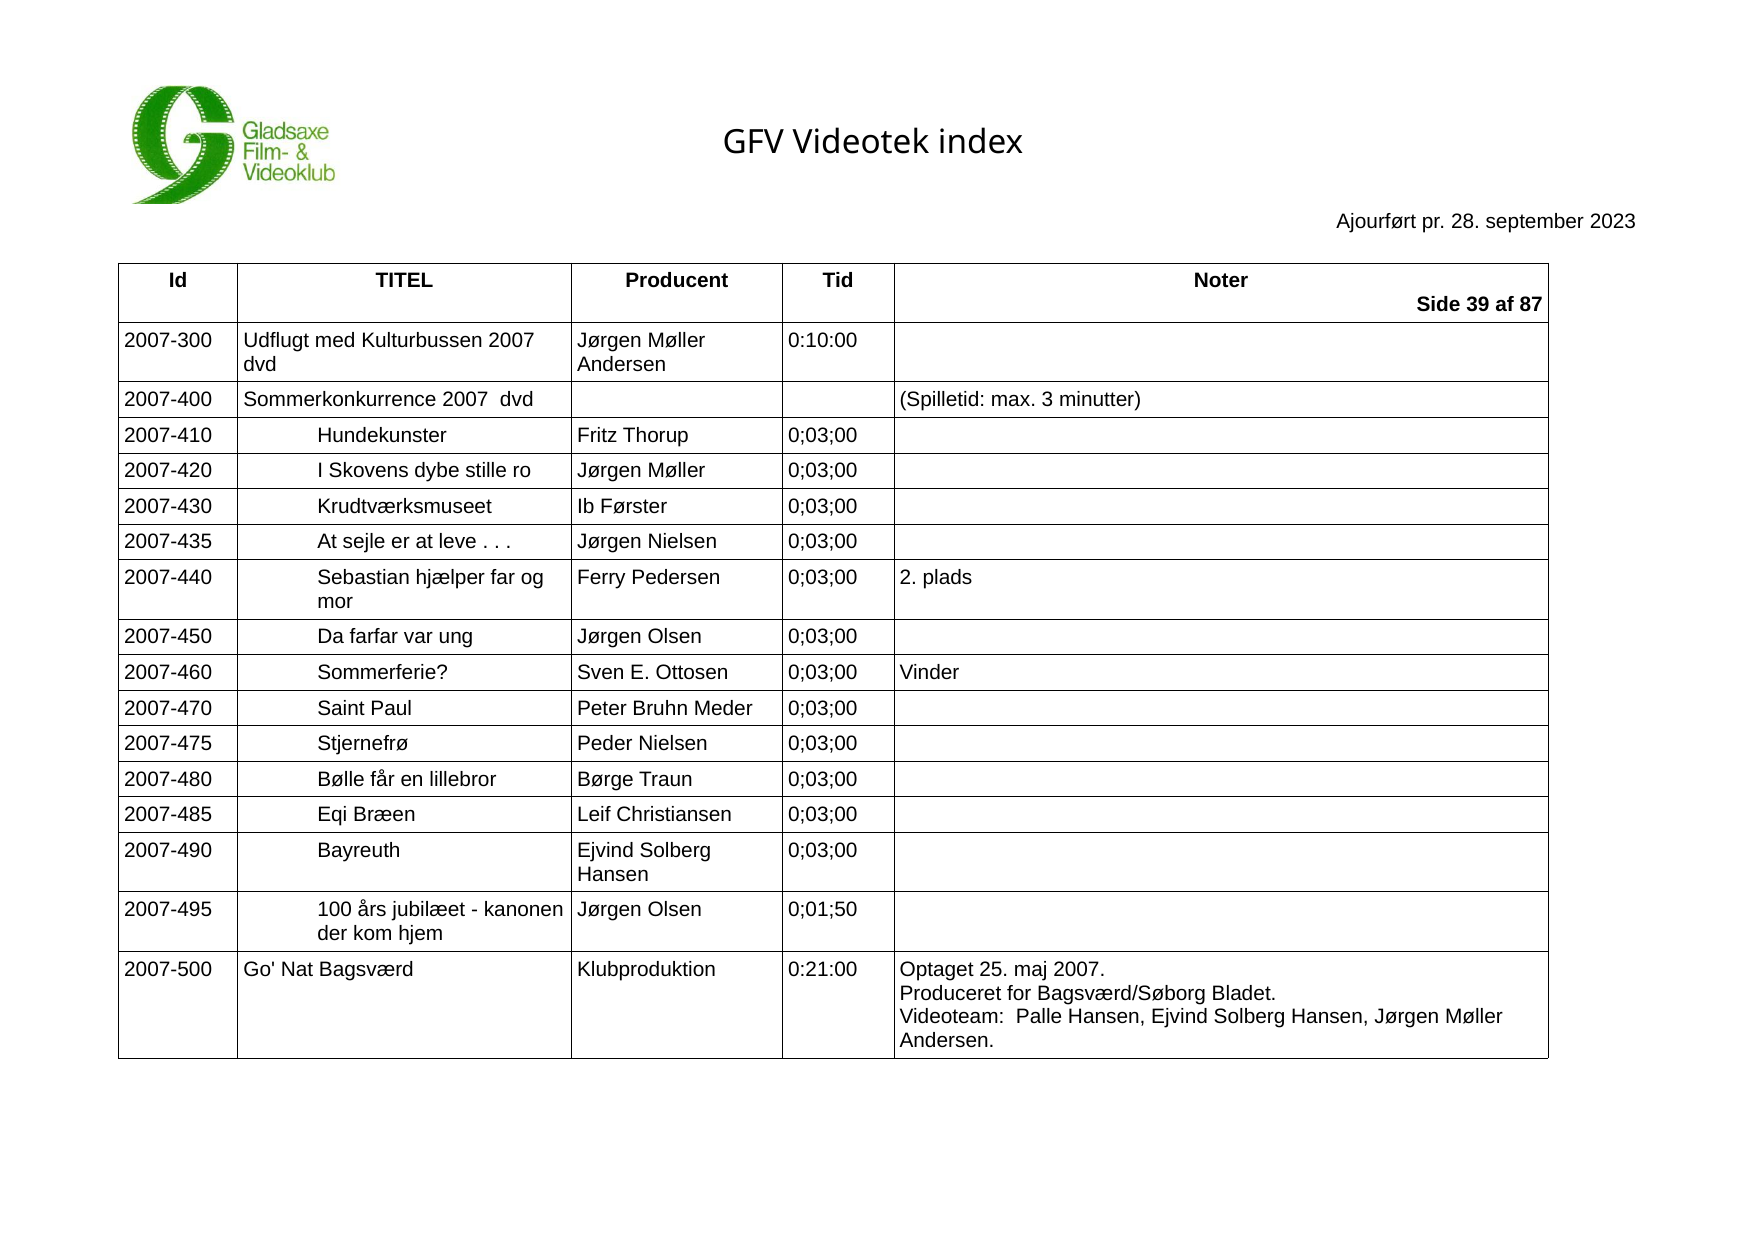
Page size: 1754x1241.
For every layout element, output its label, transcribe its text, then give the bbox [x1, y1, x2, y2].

table_cell 0;03;00 [783, 560, 894, 618]
table_cell [895, 323, 1548, 381]
table_header Producent­ [572, 264, 782, 322]
table_cell 2007-485 [119, 797, 237, 832]
table_cell 2007-420 [119, 454, 237, 488]
table_cell 2007-410 [119, 418, 237, 452]
table_cell 2007-400 [119, 382, 237, 417]
table_cell 100 års jubilæet - kanonen der kom hjem [238, 892, 571, 951]
table_cell [895, 833, 1548, 891]
table_cell Vinder [895, 655, 1548, 689]
table_cell 0;01;50 [783, 892, 894, 951]
table_cell [895, 892, 1548, 951]
table_cell Sommerkonkurrence 2007 dvd [238, 382, 571, 417]
table_cell Sommerferie? [238, 655, 571, 689]
table_cell Go' Nat Bagsværd [238, 952, 571, 1058]
table_cell [895, 797, 1548, 832]
table_cell 0;03;00 [783, 525, 894, 559]
table_cell Hundekunster [238, 418, 571, 452]
table_cell [895, 762, 1548, 796]
table_cell [895, 454, 1548, 488]
table_cell [895, 620, 1548, 654]
table_cell Saint Paul [238, 691, 571, 725]
table_cell 2007-480 [119, 762, 237, 796]
table_cell Bayreuth [238, 833, 571, 891]
table_cell Jørgen Olsen [572, 620, 782, 654]
table_cell Jørgen Møller Andersen [572, 323, 782, 381]
table_cell [783, 382, 894, 417]
table_cell Ferry Pedersen [572, 560, 782, 618]
table_cell Klubproduktion [572, 952, 782, 1058]
table_cell 2007-300 [119, 323, 237, 381]
table_cell Ib Førster [572, 489, 782, 523]
table_cell 2007-495 [119, 892, 237, 951]
table_cell Udflugt med Kulturbussen 2007 dvd [238, 323, 571, 381]
table_cell 2007-440 [119, 560, 237, 618]
table_cell Sven E. Ottosen [572, 655, 782, 689]
table_cell 0;03;00 [783, 797, 894, 832]
table_cell 2007-460 [119, 655, 237, 689]
table_cell 0;03;00 [783, 691, 894, 725]
table_cell 0;03;00 [783, 762, 894, 796]
table_cell 0;03;00 [783, 418, 894, 452]
table_cell 0;03;00 [783, 620, 894, 654]
table_cell 0;03;00 [783, 489, 894, 523]
table_cell Da farfar var ung [238, 620, 571, 654]
table_cell 2007-470 [119, 691, 237, 725]
table_cell Jørgen Møller [572, 454, 782, 488]
table_cell Peter Bruhn Meder [572, 691, 782, 725]
table_cell (Spilletid: max. 3 minutter) [895, 382, 1548, 417]
table_cell 0:10:00 [783, 323, 894, 381]
table_cell Eqi Bræen [238, 797, 571, 832]
table_cell 2007-500 [119, 952, 237, 1058]
table_cell 2007-450 [119, 620, 237, 654]
table_cell Sebastian hjælper far og mor [238, 560, 571, 618]
table_header TITEL [238, 264, 571, 322]
table_header Noter Side 87 af 87 [895, 264, 1548, 322]
table_cell Jørgen Olsen [572, 892, 782, 951]
table_cell 2007-475 [119, 726, 237, 761]
table_cell Ejvind Solberg Hansen [572, 833, 782, 891]
table_cell Optaget 25. maj 2007. Produceret for Bagsværd/Søborg Bladet. Videoteam: Palle Hansen, Ejvind Solberg Hansen, Jørgen Møller Andersen. [895, 952, 1548, 1058]
table_cell 0;03;00 [783, 655, 894, 689]
table_cell I Skovens dybe stille ro [238, 454, 571, 488]
table_header Id [119, 264, 237, 322]
table_cell [895, 418, 1548, 452]
table_cell 2007-430 [119, 489, 237, 523]
table_cell Krudtværksmuseet [238, 489, 571, 523]
table_cell 2007-490 [119, 833, 237, 891]
table_cell [572, 382, 782, 417]
table_cell Peder Nielsen [572, 726, 782, 761]
table_cell Stjernefrø [238, 726, 571, 761]
picture [131, 85, 348, 204]
table_cell 2. plads [895, 560, 1548, 618]
table_cell [895, 726, 1548, 761]
table_cell 0:21:00 [783, 952, 894, 1058]
table_cell Børge Traun [572, 762, 782, 796]
table_cell Bølle får en lillebror [238, 762, 571, 796]
table_cell 0;03;00 [783, 833, 894, 891]
table_cell 2007-435 [119, 525, 237, 559]
table_cell 0;03;00 [783, 726, 894, 761]
table_cell Leif Christiansen [572, 797, 782, 832]
table_cell At sejle er at leve . . . [238, 525, 571, 559]
table_cell [895, 489, 1548, 523]
table_cell Fritz Thorup [572, 418, 782, 452]
table_cell Jørgen Nielsen [572, 525, 782, 559]
table_cell [895, 525, 1548, 559]
table_cell 0;03;00 [783, 454, 894, 488]
table_header Tid [783, 264, 894, 322]
table_cell [895, 691, 1548, 725]
